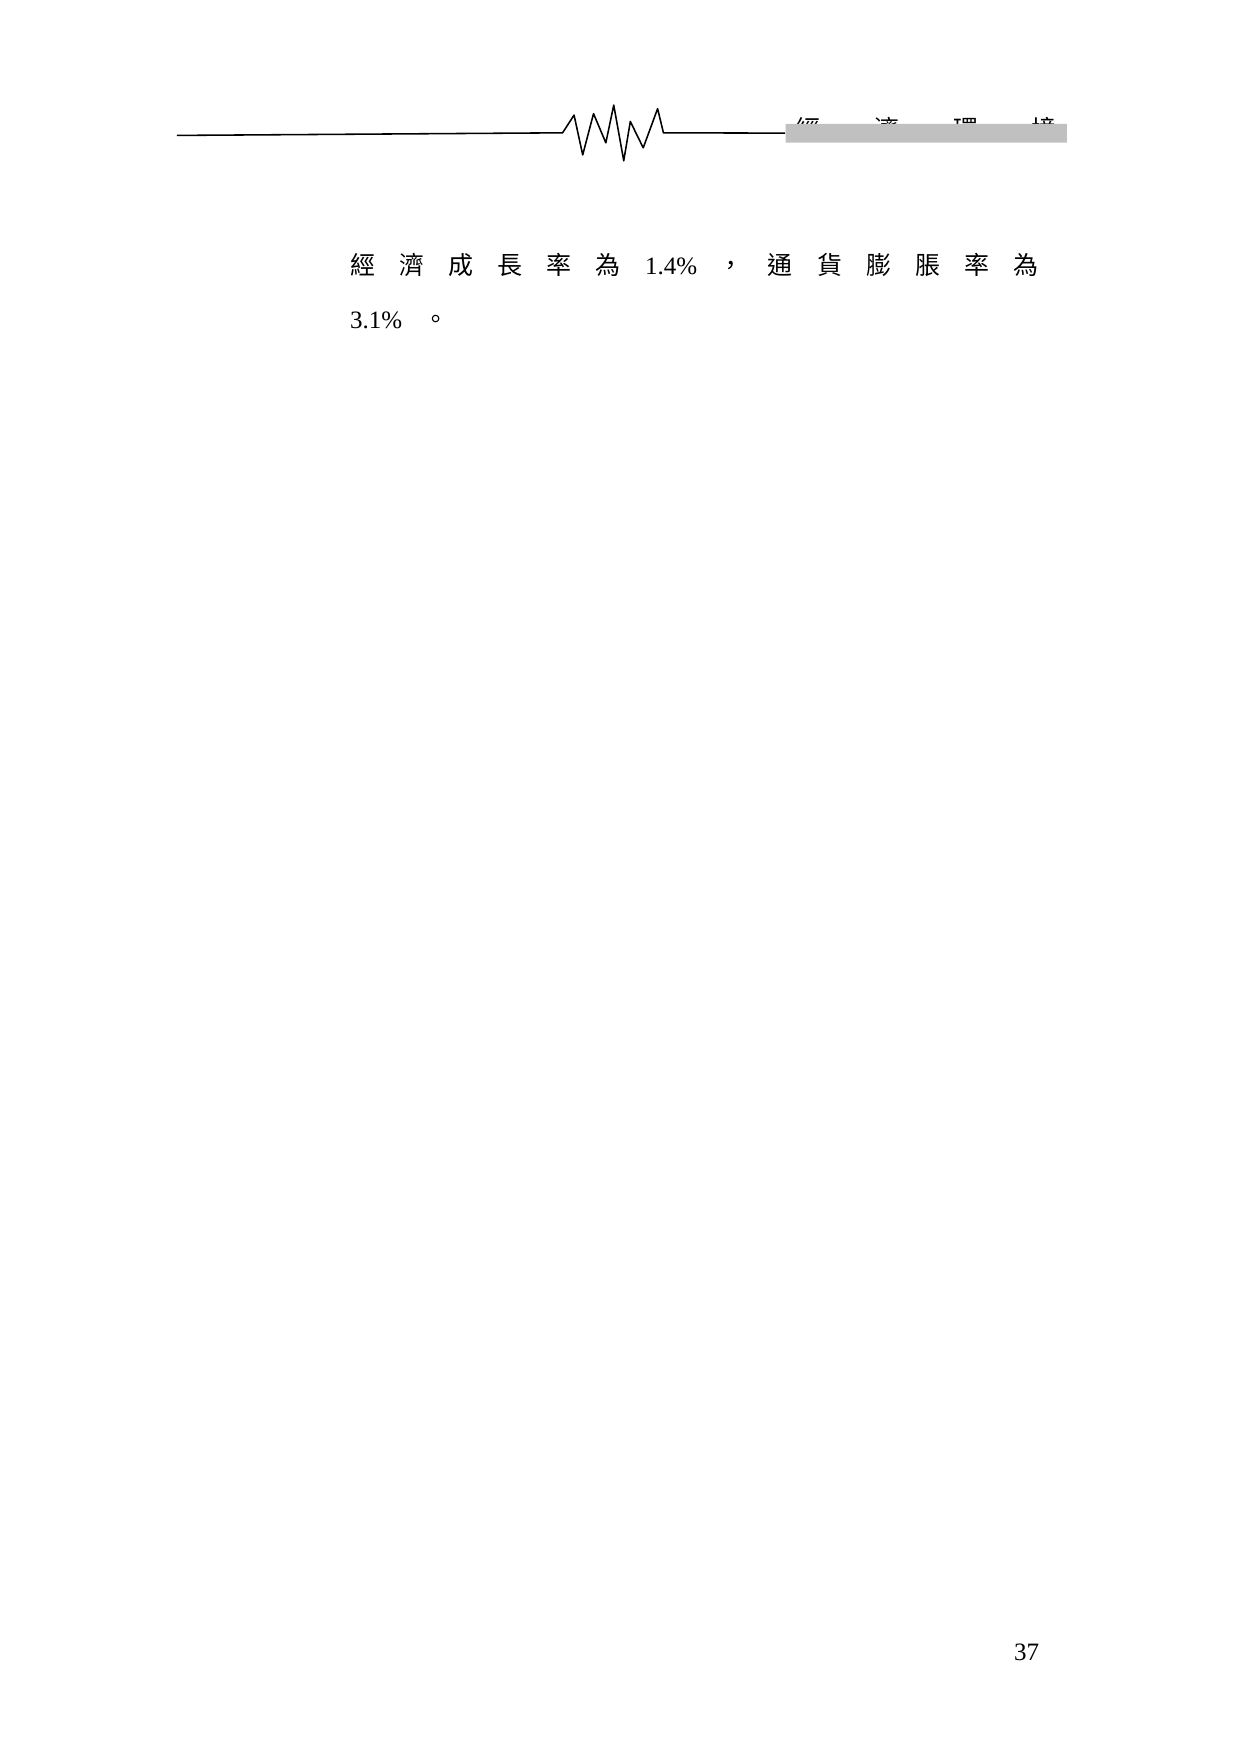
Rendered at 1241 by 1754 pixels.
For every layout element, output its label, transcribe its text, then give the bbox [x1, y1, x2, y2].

text ３、2015年至2020年經濟成長率分別為2%、2.2%、2.9%、2.4%、2.0%及-3.8%，2021年開始逐漸復甦，經濟成長率為4.8%，2022年為4.5%。荷蘭經濟政策分析局（CPB）指出，儘管近三年國際經濟面臨「嚴重特殊傳染性肺炎」（COVID-19）疫情及烏克蘭戰爭導致之高能源價格影響，荷蘭經濟表現相對較具有韌性及適應性，足以緩解該等衝擊，預估2023年荷蘭的經濟成長率為1.6%，通貨膨脹率為3%，2024年的經濟成長率為1.4%，通貨膨脹率為3.1%。 [276, 237, 1063, 344]
